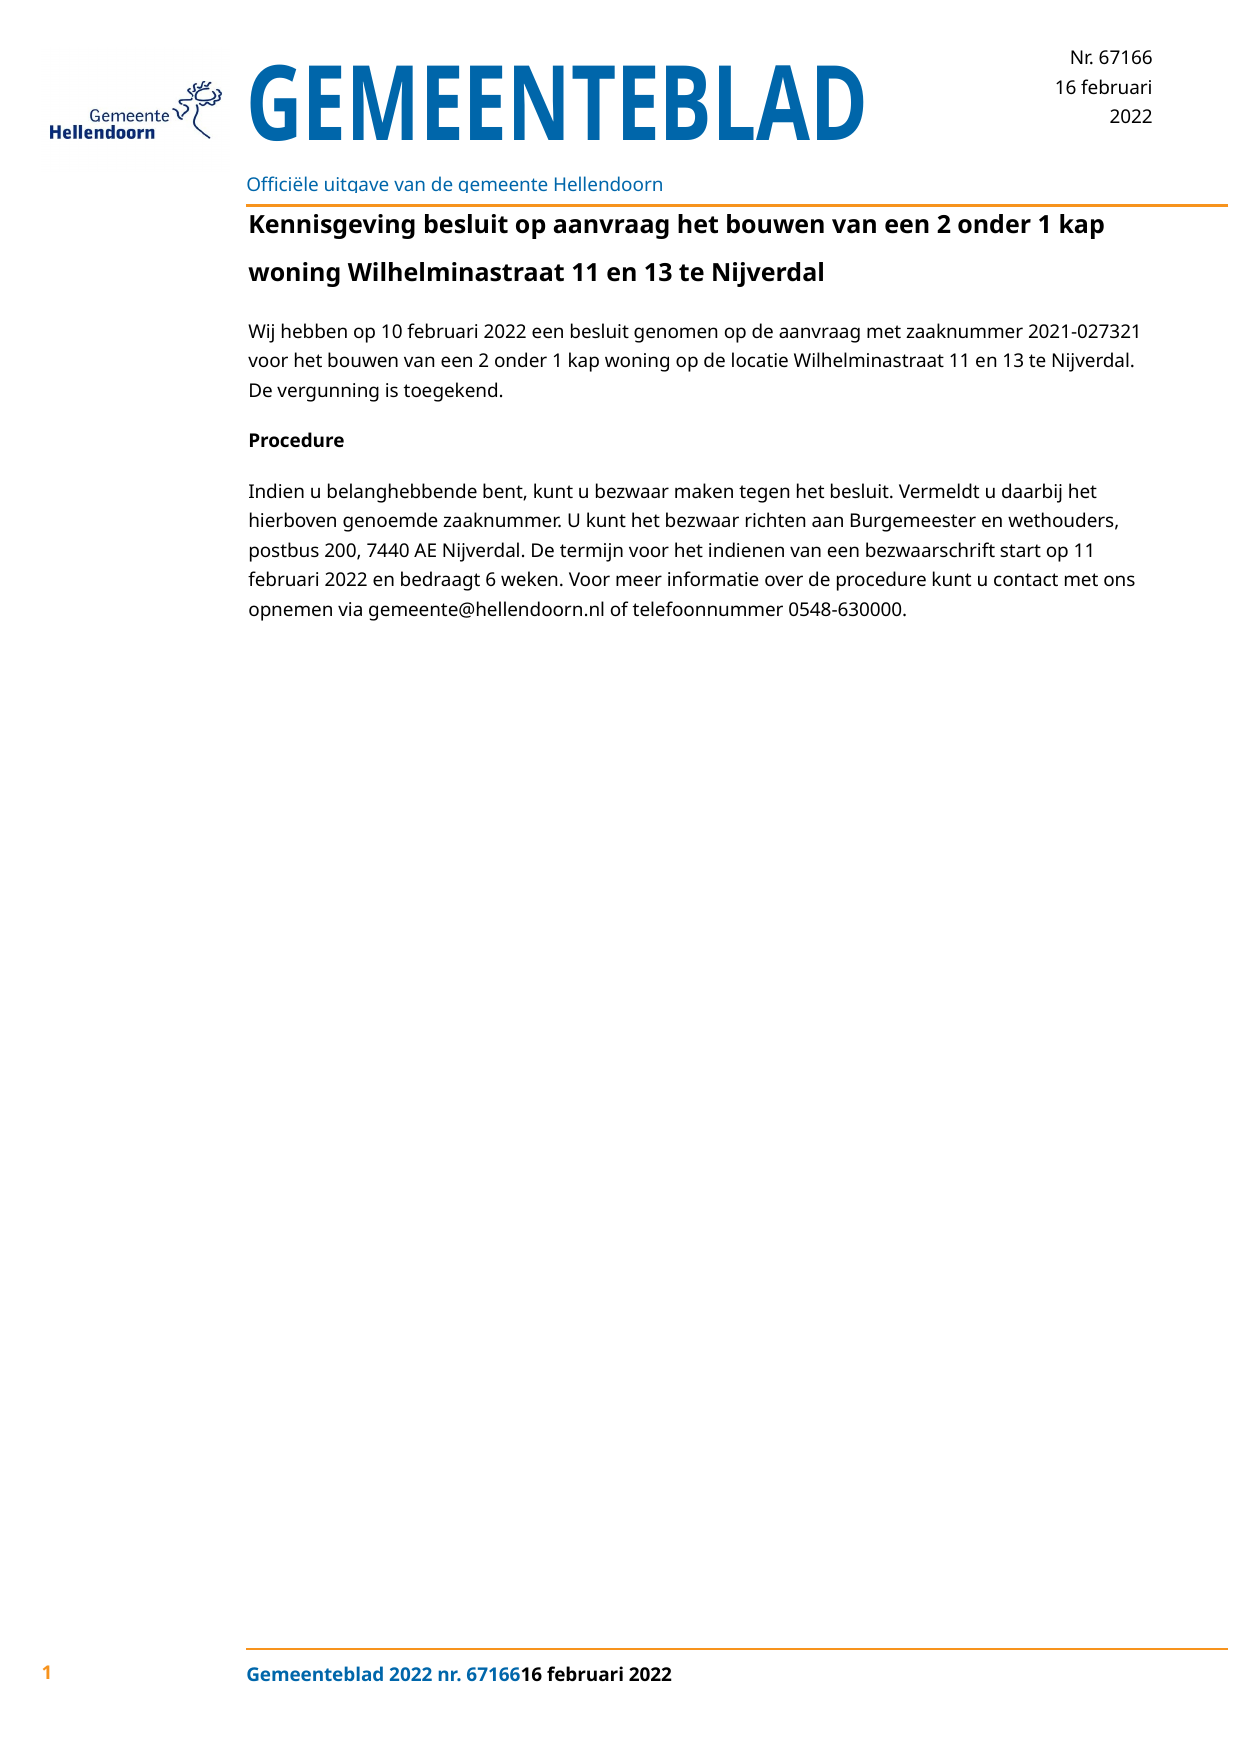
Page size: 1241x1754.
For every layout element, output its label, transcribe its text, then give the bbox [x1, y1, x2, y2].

picture [41, 47, 231, 172]
text Procedure [248, 427, 1152, 453]
text Wij hebben op 10 februari 2022 een besluit genomen op de aanvraag met zaaknummer 2021-027321 voor het bouwen van een 2 onder 1 kap woning op de locatie Wilhelminastraat 11 en 13 te Nijverdal. De vergunning is toegekend. [248, 318, 1152, 403]
text Kennisgeving besluit op aanvraag het bouwen van een 2 onder 1 kap woning Wilhelminastraat 11 en 13 te Nijverdal [248, 207, 1152, 288]
text Indien u belanghebbende bent, kunt u bezwaar maken tegen het besluit. Vermeldt u daarbij het hierboven genoemde zaaknummer. U kunt het bezwaar richten aan Burgemeester en wethouders, postbus 200, 7440 AE Nijverdal. De termijn voor het indienen van een bezwaarschrift start op 11 februari 2022 en bedraagt 6 weken. Voor meer informatie over de procedure kunt u contact met ons opnemen via gemeente@hellendoorn.nl of telefoonnummer 0548-630000. [248, 478, 1152, 622]
